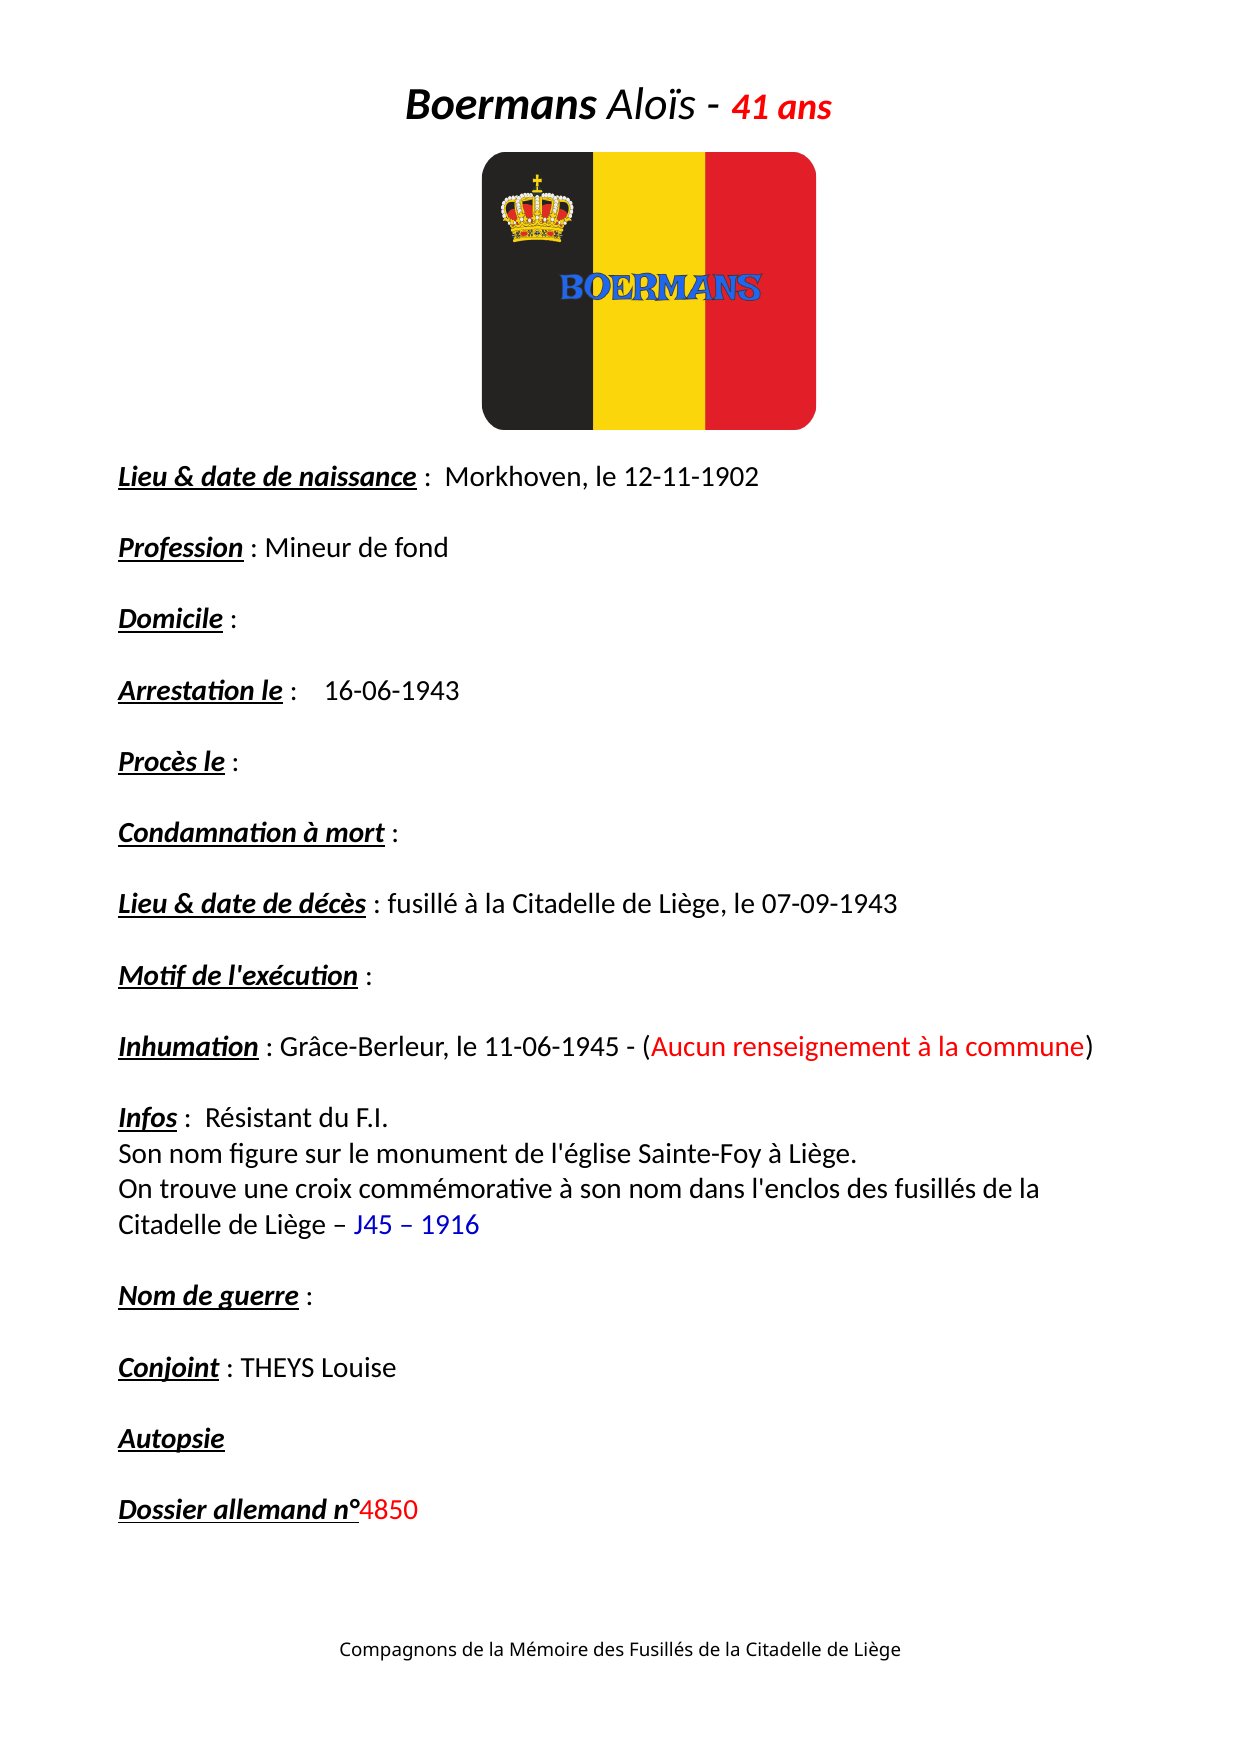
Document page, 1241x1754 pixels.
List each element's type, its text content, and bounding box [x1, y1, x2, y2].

text Arrestation le : 16-06-1943 [118, 672, 1122, 707]
text Boermans Aloïs - 41 ans [118, 75, 1122, 131]
text Profession : Mineur de fond [118, 529, 1122, 565]
text Son nom figure sur le monument de l'église Sainte-Foy à Liège. [118, 1135, 1122, 1171]
text Procès le : [118, 743, 1122, 779]
text Nom de guerre : [118, 1277, 1122, 1313]
text Lieu & date de décès : fusillé à la Citadelle de Liège, le 07-09-1943 [118, 886, 1122, 921]
text Conjoint : THEYS Louise [118, 1349, 1122, 1384]
text Condamnation à mort : [118, 814, 1122, 850]
text On trouve une croix commémorative à son nom dans l'enclos des fusillés de la Citadelle de Liège – J45 – 1916 [118, 1171, 1122, 1242]
text Inhumation : Grâce-Berleur, le 11-06-1945 - (Aucun renseignement à la commune) [118, 1028, 1122, 1064]
text Autopsie [118, 1420, 1122, 1456]
text Dossier allemand n°4850 [118, 1491, 1122, 1527]
text Lieu & date de naissance : Morkhoven, le 12-11-1902 [118, 458, 1122, 494]
text Motif de l'exécution : [118, 957, 1122, 992]
text Domicile : [118, 601, 1122, 636]
text Infos : Résistant du F.I. [118, 1099, 1122, 1135]
